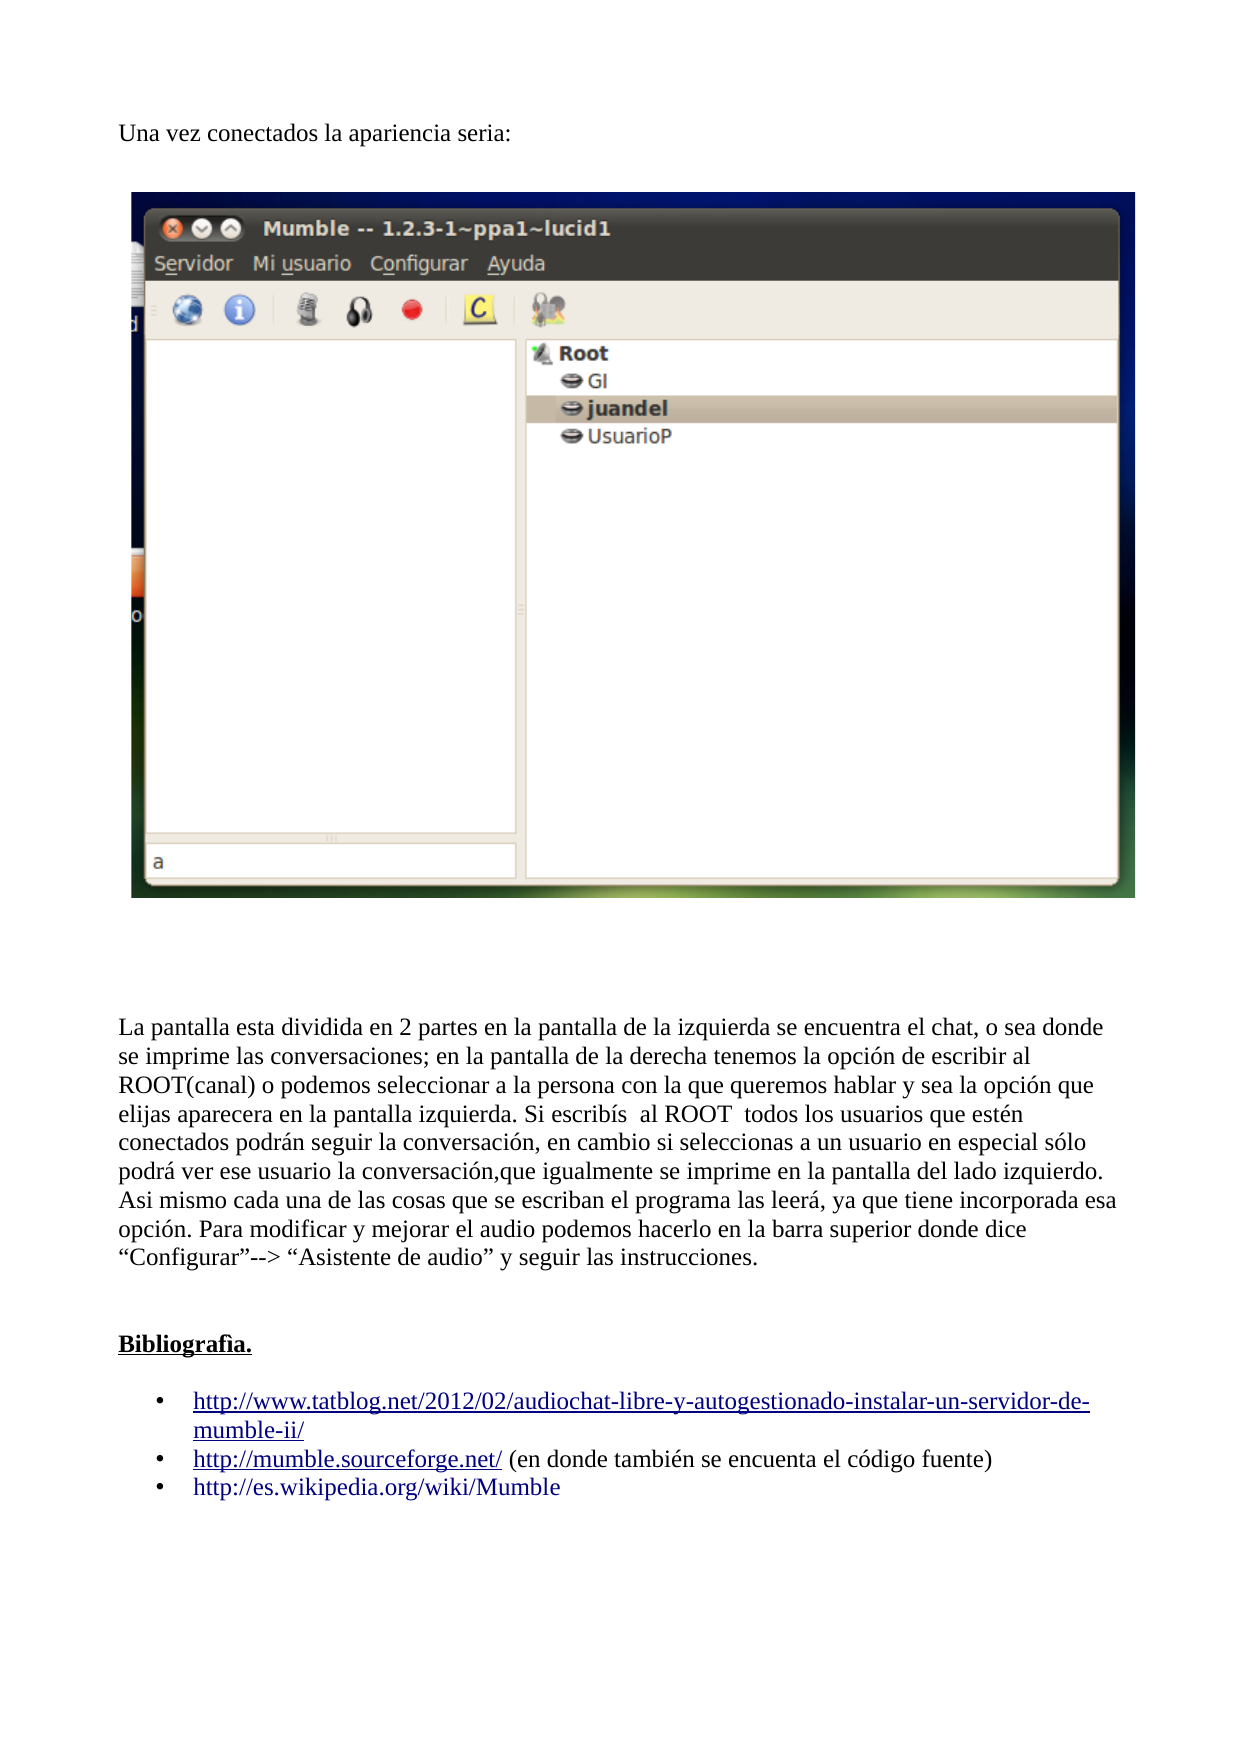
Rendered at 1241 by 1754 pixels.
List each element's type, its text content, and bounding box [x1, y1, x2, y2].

text Una vez conectados la apariencia seria: [118, 118, 1122, 147]
text La pantalla esta dividida en 2 partes en la pantalla de la izquierda se encuentra el chat, o sea donde se imprime las conversaciones; en la pantalla de la derecha tenemos la opción de escribir al ROOT(canal) o podemos seleccionar a la persona con la que queremos hablar y sea la opción que elijas aparecera en la pantalla izquierda. Si escribís al ROOT todos los usuarios que estén conectados podrán seguir la conversación, en cambio si seleccionas a un usuario en especial sólo podrá ver ese usuario la conversación,que igualmente se imprime en la pantalla del lado izquierdo. Asi mismo cada una de las cosas que se escriban el programa las leerá, ya que tiene incorporada esa opción. Para modificar y mejorar el audio podemos hacerlo en la barra superior donde dice “Configurar”--> “Asistente de audio” y seguir las instrucciones. [118, 1012, 1122, 1271]
picture [131, 192, 1136, 898]
list http://mumble.sourceforge.net/ (en donde también se encuenta el código fuente) [156, 1444, 1122, 1472]
text Bibliografìa. [118, 1329, 1122, 1357]
list http://es.wikipedia.org/wiki/Mumble [156, 1472, 1122, 1501]
list http://www.tatblog.net/2012/02/audiochat-libre-y-autogestionado-instalar-un-servidor-de-mumble-ii/ [156, 1386, 1122, 1444]
